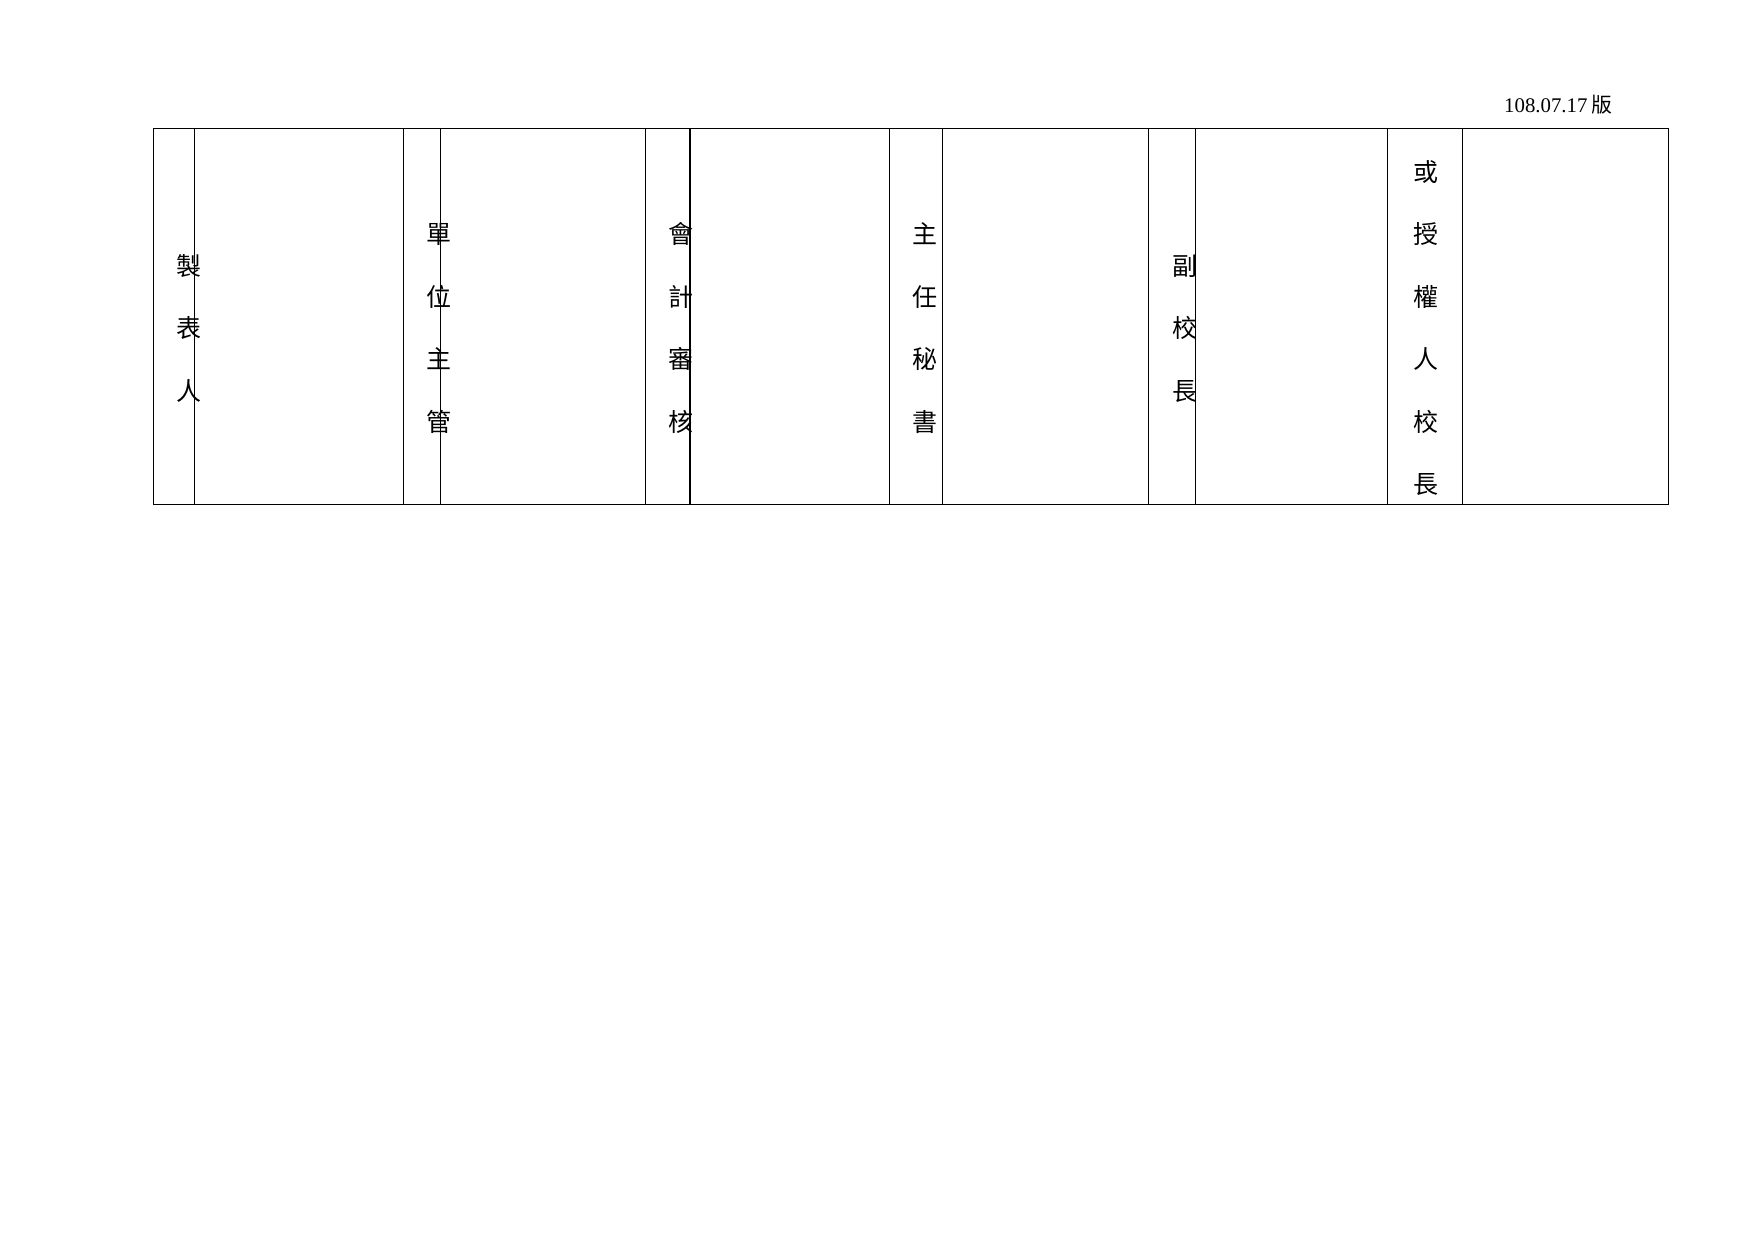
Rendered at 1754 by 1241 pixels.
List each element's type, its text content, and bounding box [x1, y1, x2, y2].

table_cell [1196, 129, 1387, 504]
table_cell [195, 129, 403, 504]
table_cell [691, 129, 889, 504]
table_cell [441, 129, 645, 504]
table_cell 副校長 [1149, 129, 1195, 504]
table_cell [1463, 129, 1668, 504]
table_cell 或授權人 校長 [1388, 129, 1462, 504]
table_cell 製表人 [154, 129, 194, 504]
table_cell 會計審核 [646, 129, 689, 504]
table_cell [943, 129, 1148, 504]
table_cell 單位主管 [404, 129, 440, 504]
table_cell 主任秘書 [890, 129, 942, 504]
